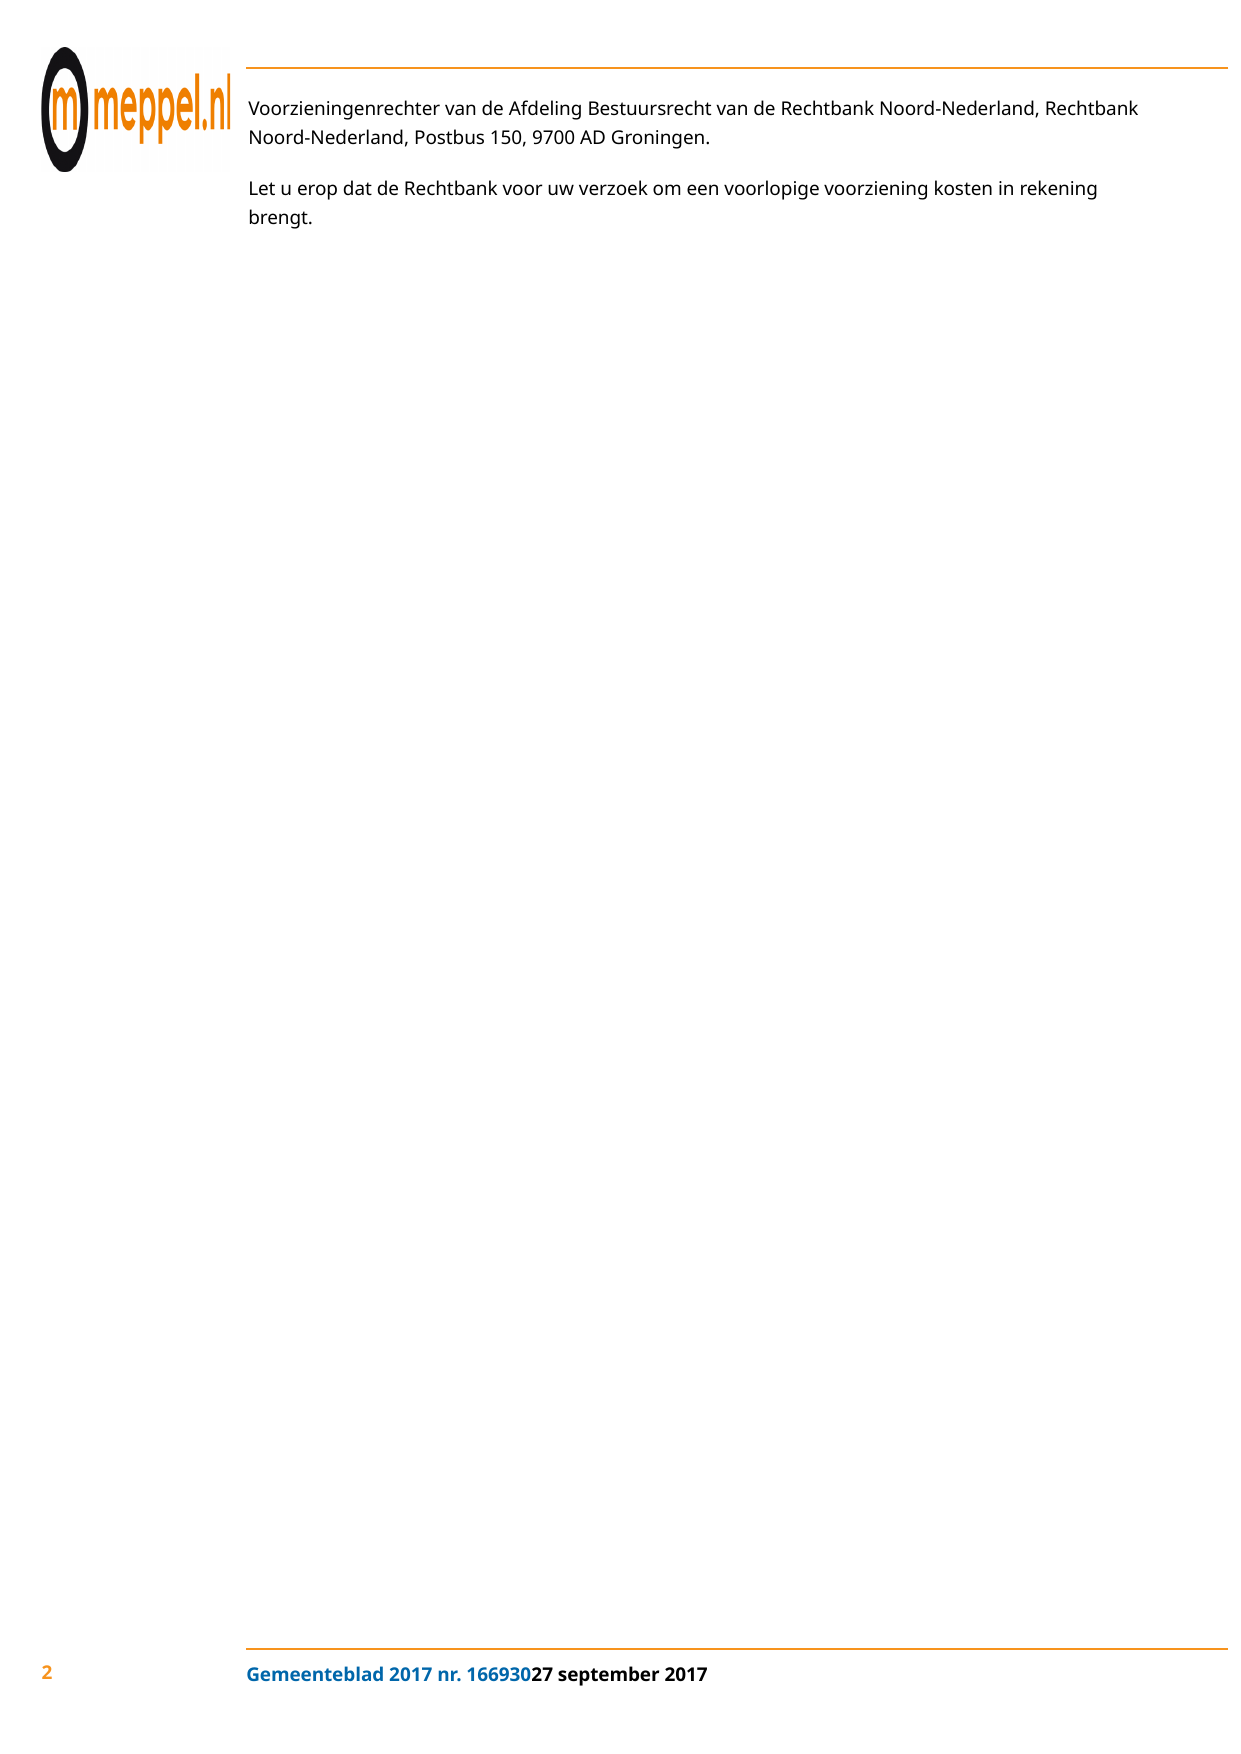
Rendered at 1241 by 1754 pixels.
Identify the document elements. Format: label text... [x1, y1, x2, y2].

picture [41, 47, 231, 172]
text Voorzieningenrechter van de Afdeling Bestuursrecht van de Rechtbank Noord-Nederland, Rechtbank Noord-Nederland, Postbus 150, 9700 AD Groningen. [248, 95, 1152, 150]
text Let u erop dat de Rechtbank voor uw verzoek om een voorlopige voorziening kosten in rekening brengt. [248, 175, 1152, 230]
